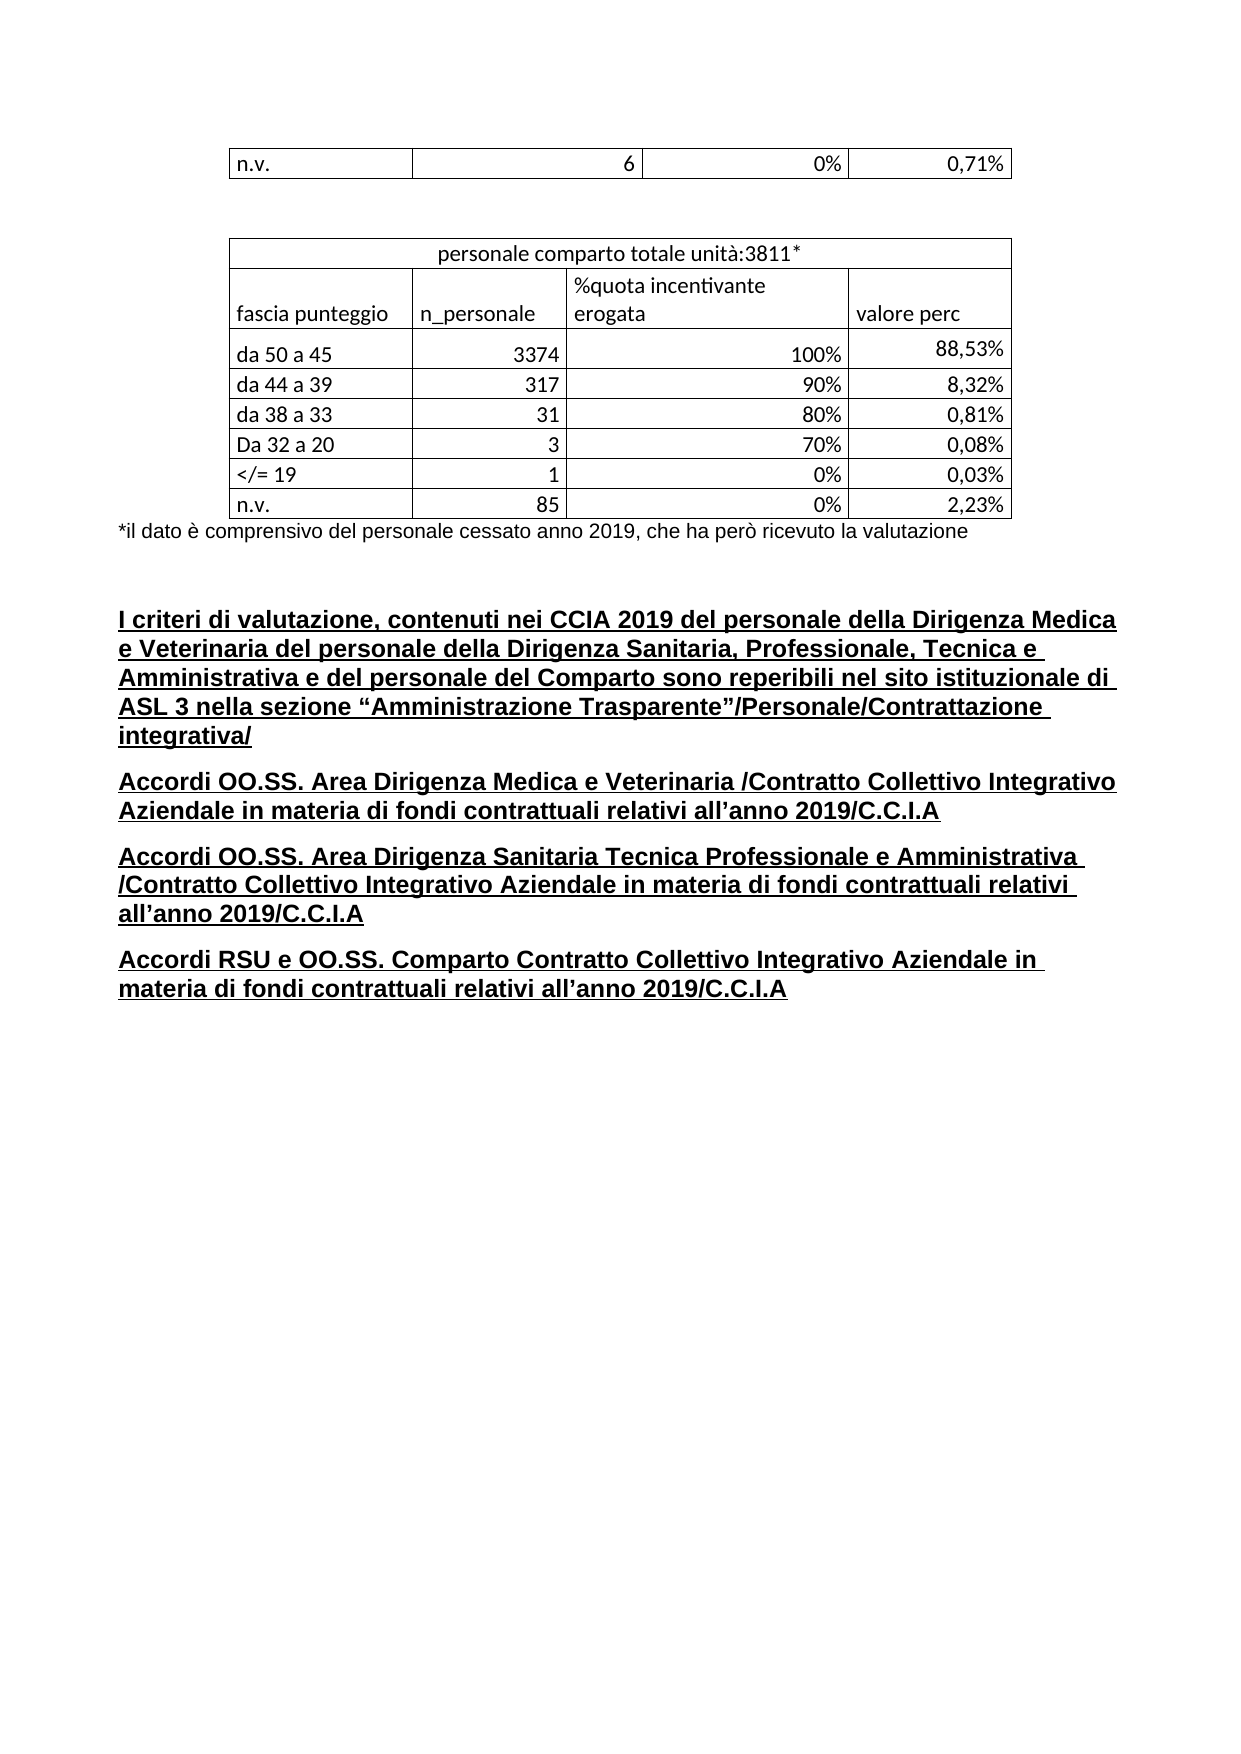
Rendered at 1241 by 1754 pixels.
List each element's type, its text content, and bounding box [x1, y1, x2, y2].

table_cell 90% [567, 369, 848, 398]
table_cell 88,53% [849, 329, 1011, 368]
table_cell %quota incentivante erogata [567, 269, 848, 328]
table_cell [567, 208, 849, 238]
table_cell 3 [413, 429, 566, 458]
table_cell personale comparto totale unità:3811* [230, 239, 1011, 268]
table_cell [413, 179, 567, 208]
table_cell valore perc [849, 269, 1011, 328]
table_cell Da 32 a 20 [230, 429, 412, 458]
table_cell fascia punteggio [230, 269, 412, 328]
table_cell 0,71% [849, 149, 1011, 178]
table_cell da 38 a 33 [230, 399, 412, 428]
table_cell </= 19 [230, 459, 412, 488]
text Accordi RSU e OO.SS. Comparto Contratto Collettivo Integrativo Aziendale in materia di fondi contrattuali relativi all’anno 2019/C.C.I.A [118, 945, 1122, 1003]
table_cell 2,23% [849, 489, 1011, 518]
table_cell 31 [413, 399, 566, 428]
table_cell 0% [567, 459, 848, 488]
text Accordi OO.SS. Area Dirigenza Sanitaria Tecnica Professionale e Amministrativa /Contratto Collettivo Integrativo Aziendale in materia di fondi contrattuali relativi all’anno 2019/C.C.I.A [118, 842, 1122, 928]
table_cell 100% [567, 329, 848, 368]
table_cell da 50 a 45 [230, 329, 412, 368]
table_cell [567, 179, 849, 208]
text I criteri di valutazione, contenuti nei CCIA 2019 del personale della Dirigenza Medica e Veterinaria del personale della Dirigenza Sanitaria, Professionale, Tecnica e Amministrativa e del personale del Comparto sono reperibili nel sito istituzionale di ASL 3 nella sezione “Amministrazione Trasparente”/Personale/Contrattazione integrativa/ [118, 606, 1122, 750]
table_cell [229, 208, 412, 238]
table_cell 80% [567, 399, 848, 428]
table_cell n.v. [230, 489, 412, 518]
table_cell 8,32% [849, 369, 1011, 398]
table_cell [849, 208, 1011, 238]
table_cell 0% [567, 489, 848, 518]
table_cell [849, 179, 1011, 208]
table_cell 0,81% [849, 399, 1011, 428]
text Accordi OO.SS. Area Dirigenza Medica e Veterinaria /Contratto Collettivo Integrativo Aziendale in materia di fondi contrattuali relativi all’anno 2019/C.C.I.A [118, 767, 1122, 825]
table_cell [229, 179, 412, 208]
table_cell n_personale [413, 269, 566, 328]
table_cell 70% [567, 429, 848, 458]
table_cell da 44 a 39 [230, 369, 412, 398]
table_cell 317 [413, 369, 566, 398]
table_cell 85 [413, 489, 566, 518]
table_cell 0,03% [849, 459, 1011, 488]
table_cell 3374 [413, 329, 566, 368]
table_cell 6 [413, 149, 642, 178]
table_cell 0% [643, 149, 848, 178]
text *il dato è comprensivo del personale cessato anno 2019, che ha però ricevuto la valutazione [118, 519, 1122, 543]
table_cell 1 [413, 459, 566, 488]
table_cell 0,08% [849, 429, 1011, 458]
table_cell n.v. [230, 149, 412, 178]
table_cell [413, 208, 567, 238]
